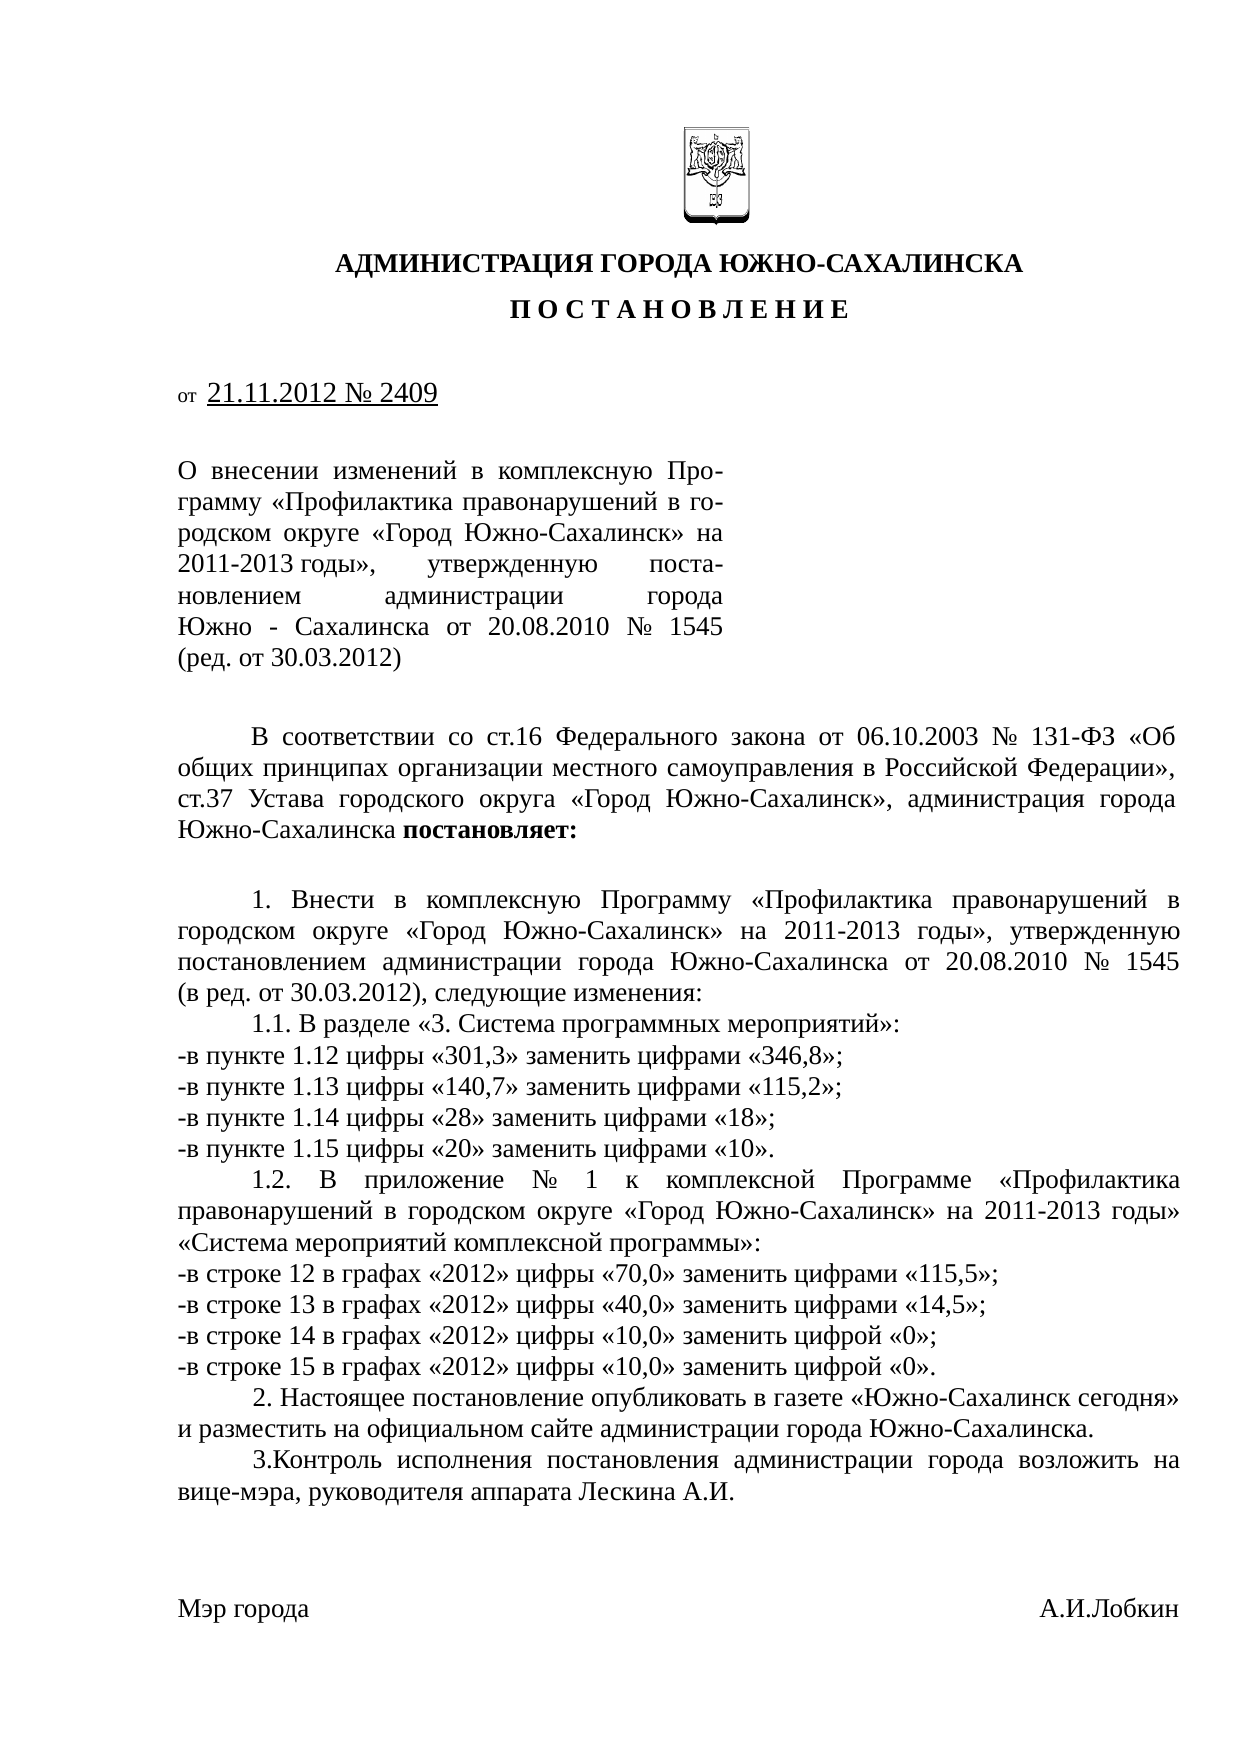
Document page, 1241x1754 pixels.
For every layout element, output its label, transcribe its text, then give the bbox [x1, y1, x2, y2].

text Мэр города А.И.Лобкин [177, 1592, 1181, 1623]
text О внесении изменений в комплексную Про­грамму «Профилактика правонарушений в го­родском округе «Город Южно-Сахалинск» на 2011-2013 годы», утвержденную поста­новлением администрации города Южно - Са­халинска от 20.08.2010 № 1545 (ред. от 30.03.2012) [177, 454, 723, 672]
text В соответствии со ст.16 Федерального закона от 06.10.2003 № 131-ФЗ «Об общих принципах организации местного самоуправления в Российской Федерации», ст.37 Устава городского округа «Город Южно-Сахалинск», администрация города Южно-Сахалинска постановляет: [177, 720, 1176, 845]
text -в пункте 1.15 цифры «20» заменить цифрами «10». [177, 1132, 1181, 1163]
text 1.2. В приложение № 1 к комплексной Программе «Профилактика правонарушений в городском округе «Город Южно-Сахалинск» на 2011-2013 годы» «Система мероприятий комплексной программы»: [177, 1163, 1181, 1257]
text 3.Контроль исполнения постановления администрации города возложить на вице-мэра, руководителя аппарата Лескина А.И. [177, 1444, 1181, 1506]
text 2. Настоящее постановление опубликовать в газете «Южно-Сахалинск сегодня» и разместить на официальном сайте администрации города Южно-Сахалинска. [177, 1381, 1181, 1444]
text -в пункте 1.12 цифры «301,3» заменить цифрами «346,8»; [177, 1039, 1181, 1070]
text -в строке 14 в графах «2012» цифры «10,0» заменить цифрой «0»; [177, 1319, 1181, 1350]
text П О С Т А Н О В Л Е Н И Е [177, 294, 1181, 325]
text -в строке 12 в графах «2012» цифры «70,0» заменить цифрами «115,5»; [177, 1257, 1181, 1288]
text -в строке 15 в графах «2012» цифры «10,0» заменить цифрой «0». [177, 1350, 1181, 1381]
text -в пункте 1.14 цифры «28» заменить цифрами «18»; [177, 1101, 1181, 1132]
text от 21.11.2012 № 2409 [177, 375, 1181, 409]
text -в пункте 1.13 цифры «140,7» заменить цифрами «115,2»; [177, 1070, 1181, 1101]
text 1.1. В разделе «3. Система программных мероприятий»: [177, 1008, 1181, 1039]
text 1. Внести в комплексную Программу «Профилактика правонарушений в городском округе «Город Южно-Сахалинск» на 2011-2013 годы», утвержденную постановлением администрации города Южно-Сахалинска от 20.08.2010 № 1545 (в ред. от 30.03.2012), следующие изменения: [177, 883, 1181, 1008]
text АДМИНИСТРАЦИЯ ГОРОДА ЮЖНО-САХАЛИНСКА [177, 247, 1181, 278]
text -в строке 13 в графах «2012» цифры «40,0» заменить цифрами «14,5»; [177, 1288, 1181, 1319]
